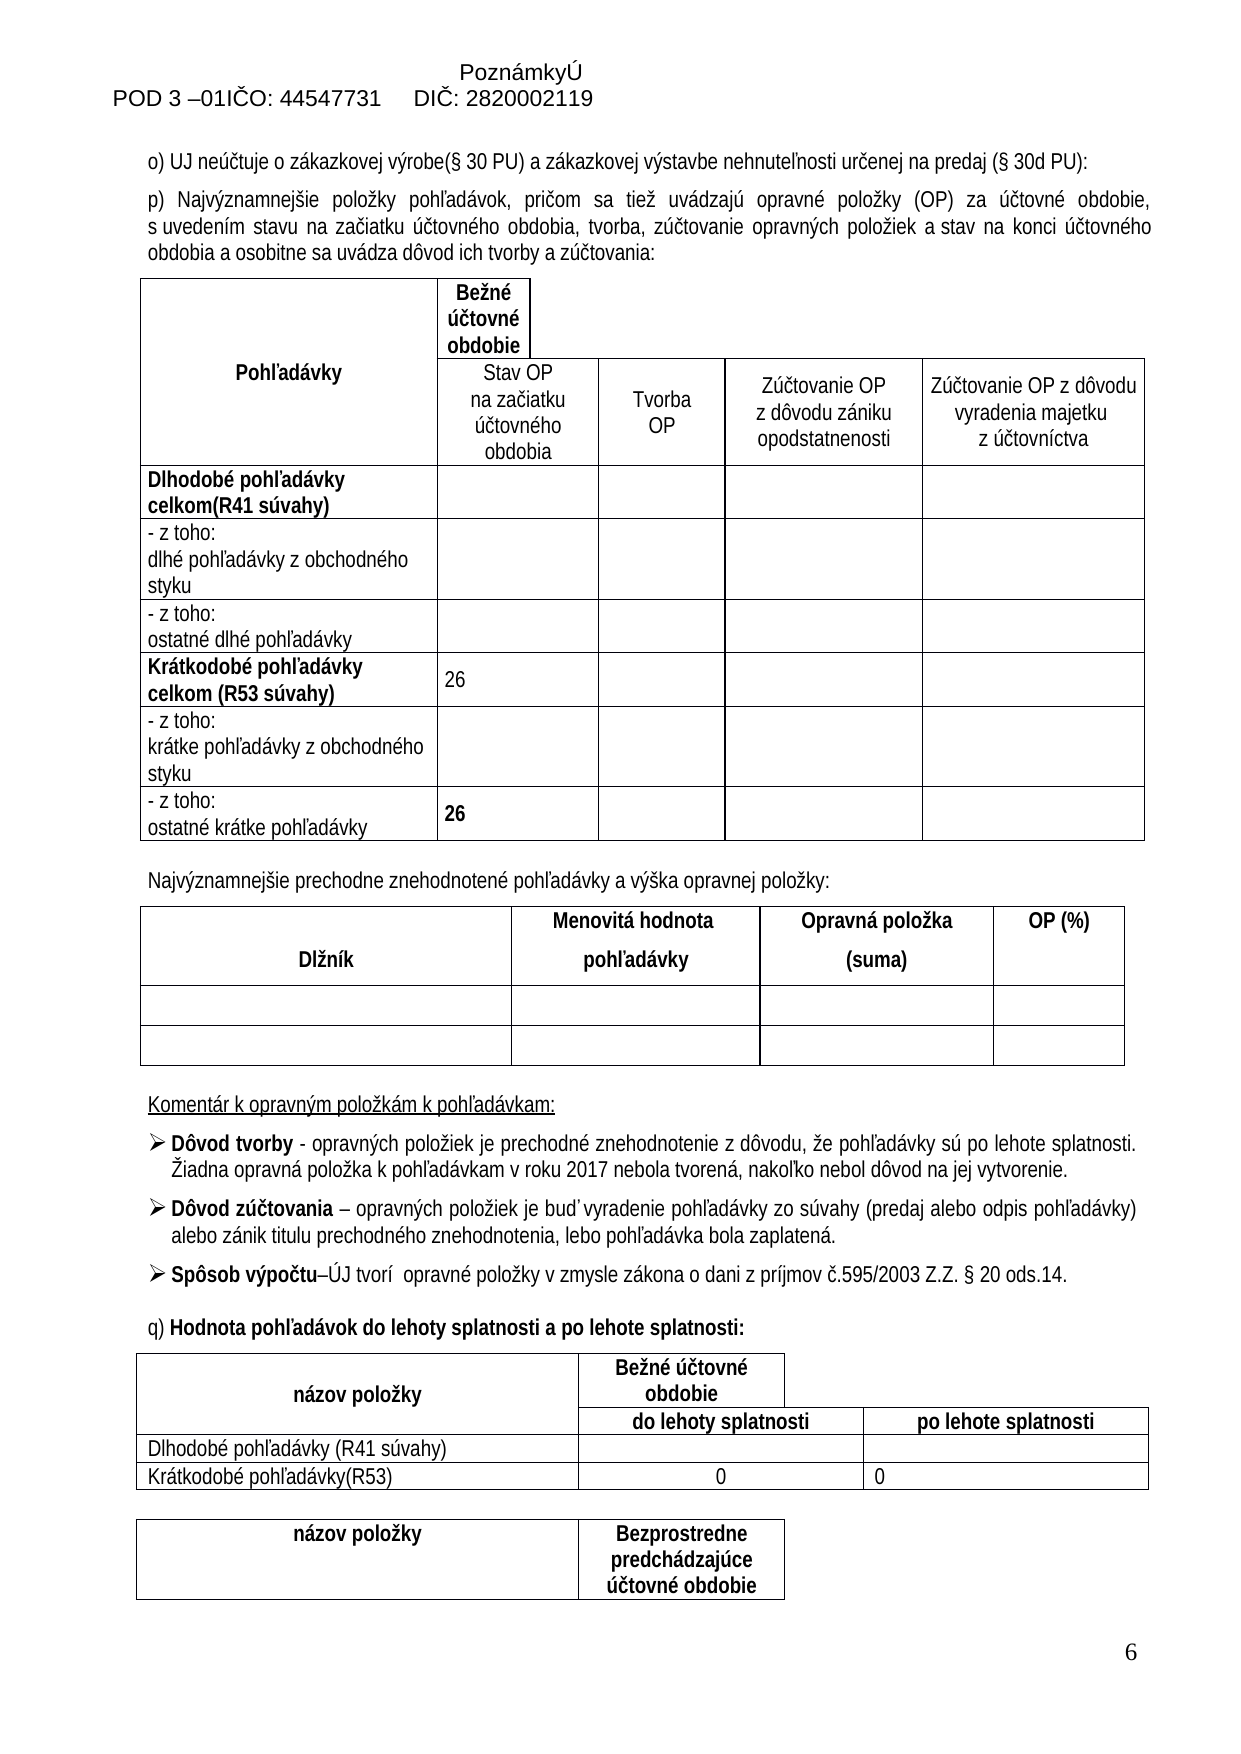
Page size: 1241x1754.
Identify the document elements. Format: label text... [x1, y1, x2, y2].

table_cell Stav OP na začiatku účtovného obdobia [438, 359, 598, 464]
table_header Pohľadávky [141, 279, 437, 464]
table_cell [438, 519, 598, 598]
table_header Bežné účtovné obdobie [579, 1354, 784, 1407]
table_cell 26 [438, 787, 598, 840]
table_cell [726, 653, 922, 706]
table_cell Krátkodobé pohľadávky celkom (R53 súvahy) [141, 653, 437, 706]
table_cell [512, 986, 759, 1025]
table_cell [599, 653, 724, 706]
table_cell [726, 600, 922, 652]
table_cell [438, 466, 598, 518]
table_cell [923, 653, 1144, 706]
table_header názov položky [137, 1354, 578, 1434]
table_cell [599, 519, 724, 598]
table_cell z toho: dlhé pohľadávky z obchodného styku [141, 519, 437, 598]
table_cell [994, 986, 1124, 1025]
table_cell [761, 986, 993, 1025]
table_header Menovitá hodnota pohľadávky [512, 907, 759, 985]
table_header Bežné účtovné obdobie [438, 279, 529, 358]
table_cell [923, 600, 1144, 652]
text q) Hodnota pohľadávok do lehoty splatnosti a po lehote splatnosti: [148, 1314, 1186, 1341]
table_cell Dlhodobé pohľadávky (R41 súvahy) [137, 1435, 578, 1462]
table_header Bezprostredne predchádzajúce účtovné obdobie [579, 1520, 784, 1599]
table_header Opravná položka (suma) [761, 907, 993, 985]
table_cell [438, 707, 598, 786]
table_cell z toho: ostatné dlhé pohľadávky [141, 600, 437, 652]
table_cell [599, 787, 724, 840]
table_cell [726, 466, 922, 518]
table_cell Tvorba OP [599, 359, 724, 464]
table_cell 0 [864, 1463, 1148, 1489]
table_cell Zúčtovanie OP z dôvodu vyradenia majetku z účtovníctva [923, 359, 1144, 464]
table_cell 26 [438, 653, 598, 706]
table_cell [726, 707, 922, 786]
table_cell Krátkodobé pohľadávky(R53) [137, 1463, 578, 1489]
table_cell [438, 600, 598, 652]
text o) UJ neúčtuje o zákazkovej výrobe(§ 30 PU) a zákazkovej výstavbe nehnuteľnosti určenej na predaj (§ 30d PU): [148, 148, 1186, 174]
table_cell 0 [579, 1463, 863, 1489]
table_cell Zúčtovanie OP z dôvodu zániku opodstatnenosti [726, 359, 922, 464]
list Dôvod tvorby - opravných položiek je prechodné znehodnotenie z dôvodu, že pohľadávky sú po lehote splatnosti. Žiadna opravná položka k pohľadávkam v roku 2017 nebola tvorená, nakoľko nebol dôvod na jej vytvorenie. [148, 1129, 1137, 1183]
table_cell [141, 1026, 511, 1064]
table_cell [923, 787, 1144, 840]
table_cell Dlhodobé pohľadávky celkom(R41 súvahy) [141, 466, 437, 518]
table_cell z toho: ostatné krátke pohľadávky [141, 787, 437, 840]
table_cell po lehote splatnosti [864, 1408, 1148, 1434]
text Komentár k opravným položkám k pohľadávkam: [148, 1091, 1137, 1117]
table_cell [923, 519, 1144, 598]
list Dôvod zúčtovania – opravných položiek je buď vyradenie pohľadávky zo súvahy (predaj alebo odpis pohľadávky) alebo zánik titulu prechodného znehodnotenia, lebo pohľadávka bola zaplatená. [148, 1195, 1137, 1248]
text Najvýznamnejšie prechodne znehodnotené pohľadávky a výška opravnej položky: [148, 867, 1137, 893]
table_cell do lehoty splatnosti [579, 1408, 863, 1434]
table_cell [141, 986, 511, 1025]
table_cell [579, 1435, 863, 1462]
table_cell [994, 1026, 1124, 1064]
table_cell [599, 466, 724, 518]
table_cell z toho: krátke pohľadávky z obchodného styku [141, 707, 437, 786]
table_header OP (%) [994, 907, 1124, 985]
list Spôsob výpočtu–ÚJ tvorí opravné položky v zmysle zákona o dani z príjmov č.595/2003 Z.Z. § 20 ods.14. [148, 1261, 1137, 1288]
table_cell [864, 1435, 1148, 1462]
text p) Najvýznamnejšie položky pohľadávok, pričom sa tiež uvádzajú opravné položky (OP) za účtovné obdobie, s uvedením stavu na začiatku účtovného obdobia, tvorba, zúčtovanie opravných položiek a stav na konci účtovného obdobia a osobitne sa uvádza dôvod ich tvorby a zúčtovania: [148, 186, 1152, 266]
table_cell [599, 600, 724, 652]
table_cell [923, 707, 1144, 786]
table_cell [761, 1026, 993, 1064]
table_cell [726, 519, 922, 598]
table_header Dlžník [141, 907, 511, 985]
table_cell [512, 1026, 759, 1064]
table_header názov položky [137, 1520, 578, 1599]
table_cell [599, 707, 724, 786]
table_cell [923, 466, 1144, 518]
table_cell [726, 787, 922, 840]
